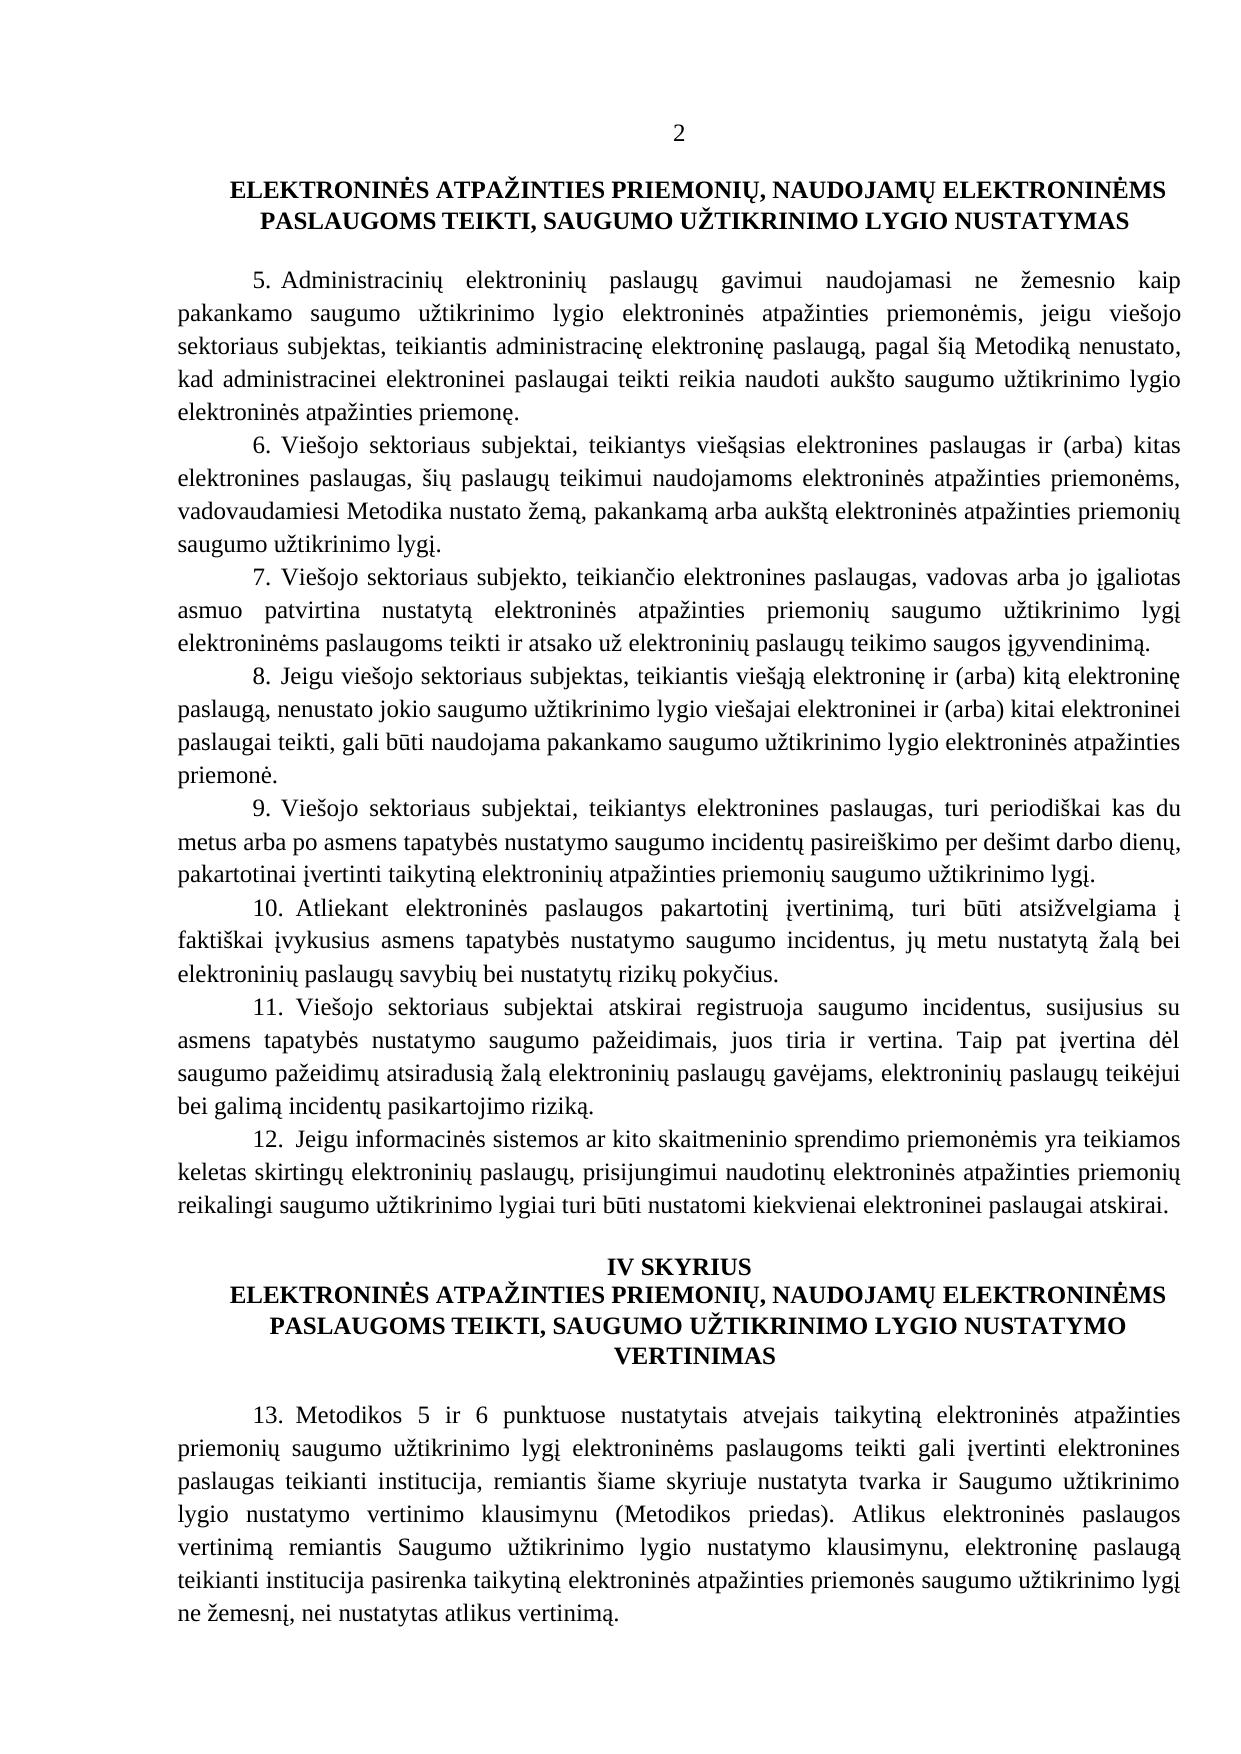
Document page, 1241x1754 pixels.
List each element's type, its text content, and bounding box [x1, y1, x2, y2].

text 6. Viešojo sektoriaus subjektai, teikiantys viešąsias elektronines paslaugas ir (arba) kitas elektronines paslaugas, šių paslaugų teikimui naudojamoms elektroninės atpažinties priemonėms, vadovaudamiesi Metodika nustato žemą, pakankamą arba aukštą elektroninės atpažinties priemonių saugumo užtikrinimo lygį. [177, 430, 1181, 558]
text 11. Viešojo sektoriaus subjektai atskirai registruoja saugumo incidentus, susijusius su asmens tapatybės nustatymo saugumo pažeidimais, juos tiria ir vertina. Taip pat įvertina dėl saugumo pažeidimų atsiradusią žalą elektroninių paslaugų gavėjams, elektroninių paslaugų teikėjui bei galimą incidentų pasikartojimo riziką. [177, 992, 1181, 1119]
text ELEKTRONINĖS ATPAŽINTIES PRIEMONIŲ, NAUDOJAMŲ ELEKTRONINĖMS PASLAUGOMS TEIKTI, SAUGUMO UŽTIKRINIMO LYGIO NUSTATYMO VERTINIMAS [215, 1280, 1181, 1370]
text 12. Jeigu informacinės sistemos ar kito skaitmeninio sprendimo priemonėmis yra teikiamos keletas skirtingų elektroninių paslaugų, prisijungimui naudotinų elektroninės atpažinties priemonių reikalingi saugumo užtikrinimo lygiai turi būti nustatomi kiekvienai elektroninei paslaugai atskirai. [177, 1124, 1181, 1218]
text ELEKTRONINĖS ATPAŽINTIES PRIEMONIŲ, NAUDOJAMŲ ELEKTRONINĖMS PASLAUGOMS TEIKTI, SAUGUMO UŽTIKRINIMO LYGIO NUSTATYMAS [215, 176, 1181, 235]
text 5. Administracinių elektroninių paslaugų gavimui naudojamasi ne žemesnio kaip pakankamo saugumo užtikrinimo lygio elektroninės atpažinties priemonėmis, jeigu viešojo sektoriaus subjektas, teikiantis administracinę elektroninę paslaugą, pagal šią Metodiką nenustato, kad administracinei elektroninei paslaugai teikti reikia naudoti aukšto saugumo užtikrinimo lygio elektroninės atpažinties priemonę. [177, 265, 1181, 426]
text 10. Atliekant elektroninės paslaugos pakartotinį įvertinimą, turi būti atsižvelgiama į faktiškai įvykusius asmens tapatybės nustatymo saugumo incidentus, jų metu nustatytą žalą bei elektroninių paslaugų savybių bei nustatytų rizikų pokyčius. [177, 893, 1181, 987]
text 8. Jeigu viešojo sektoriaus subjektas, teikiantis viešąją elektroninę ir (arba) kitą elektroninę paslaugą, nenustato jokio saugumo užtikrinimo lygio viešajai elektroninei ir (arba) kitai elektroninei paslaugai teikti, gali būti naudojama pakankamo saugumo užtikrinimo lygio elektroninės atpažinties priemonė. [177, 661, 1181, 789]
text 13. Metodikos 5 ir 6 punktuose nustatytais atvejais taikytiną elektroninės atpažinties priemonių saugumo užtikrinimo lygį elektroninėms paslaugoms teikti gali įvertinti elektronines paslaugas teikianti institucija, remiantis šiame skyriuje nustatyta tvarka ir Saugumo užtikrinimo lygio nustatymo vertinimo klausimynu (Metodikos priedas). Atlikus elektroninės paslaugos vertinimą remiantis Saugumo užtikrinimo lygio nustatymo klausimynu, elektroninę paslaugą teikianti institucija pasirenka taikytiną elektroninės atpažinties priemonės saugumo užtikrinimo lygį ne žemesnį, nei nustatytas atlikus vertinimą. [177, 1400, 1181, 1627]
text IV SKYRIUS [177, 1252, 1181, 1280]
text 7. Viešojo sektoriaus subjekto, teikiančio elektronines paslaugas, vadovas arba jo įgaliotas asmuo patvirtina nustatytą elektroninės atpažinties priemonių saugumo užtikrinimo lygį elektroninėms paslaugoms teikti ir atsako už elektroninių paslaugų teikimo saugos įgyvendinimą. [177, 562, 1181, 657]
text 9. Viešojo sektoriaus subjektai, teikiantys elektronines paslaugas, turi periodiškai kas du metus arba po asmens tapatybės nustatymo saugumo incidentų pasireiškimo per dešimt darbo dienų, pakartotinai įvertinti taikytiną elektroninių atpažinties priemonių saugumo užtikrinimo lygį. [177, 793, 1181, 888]
